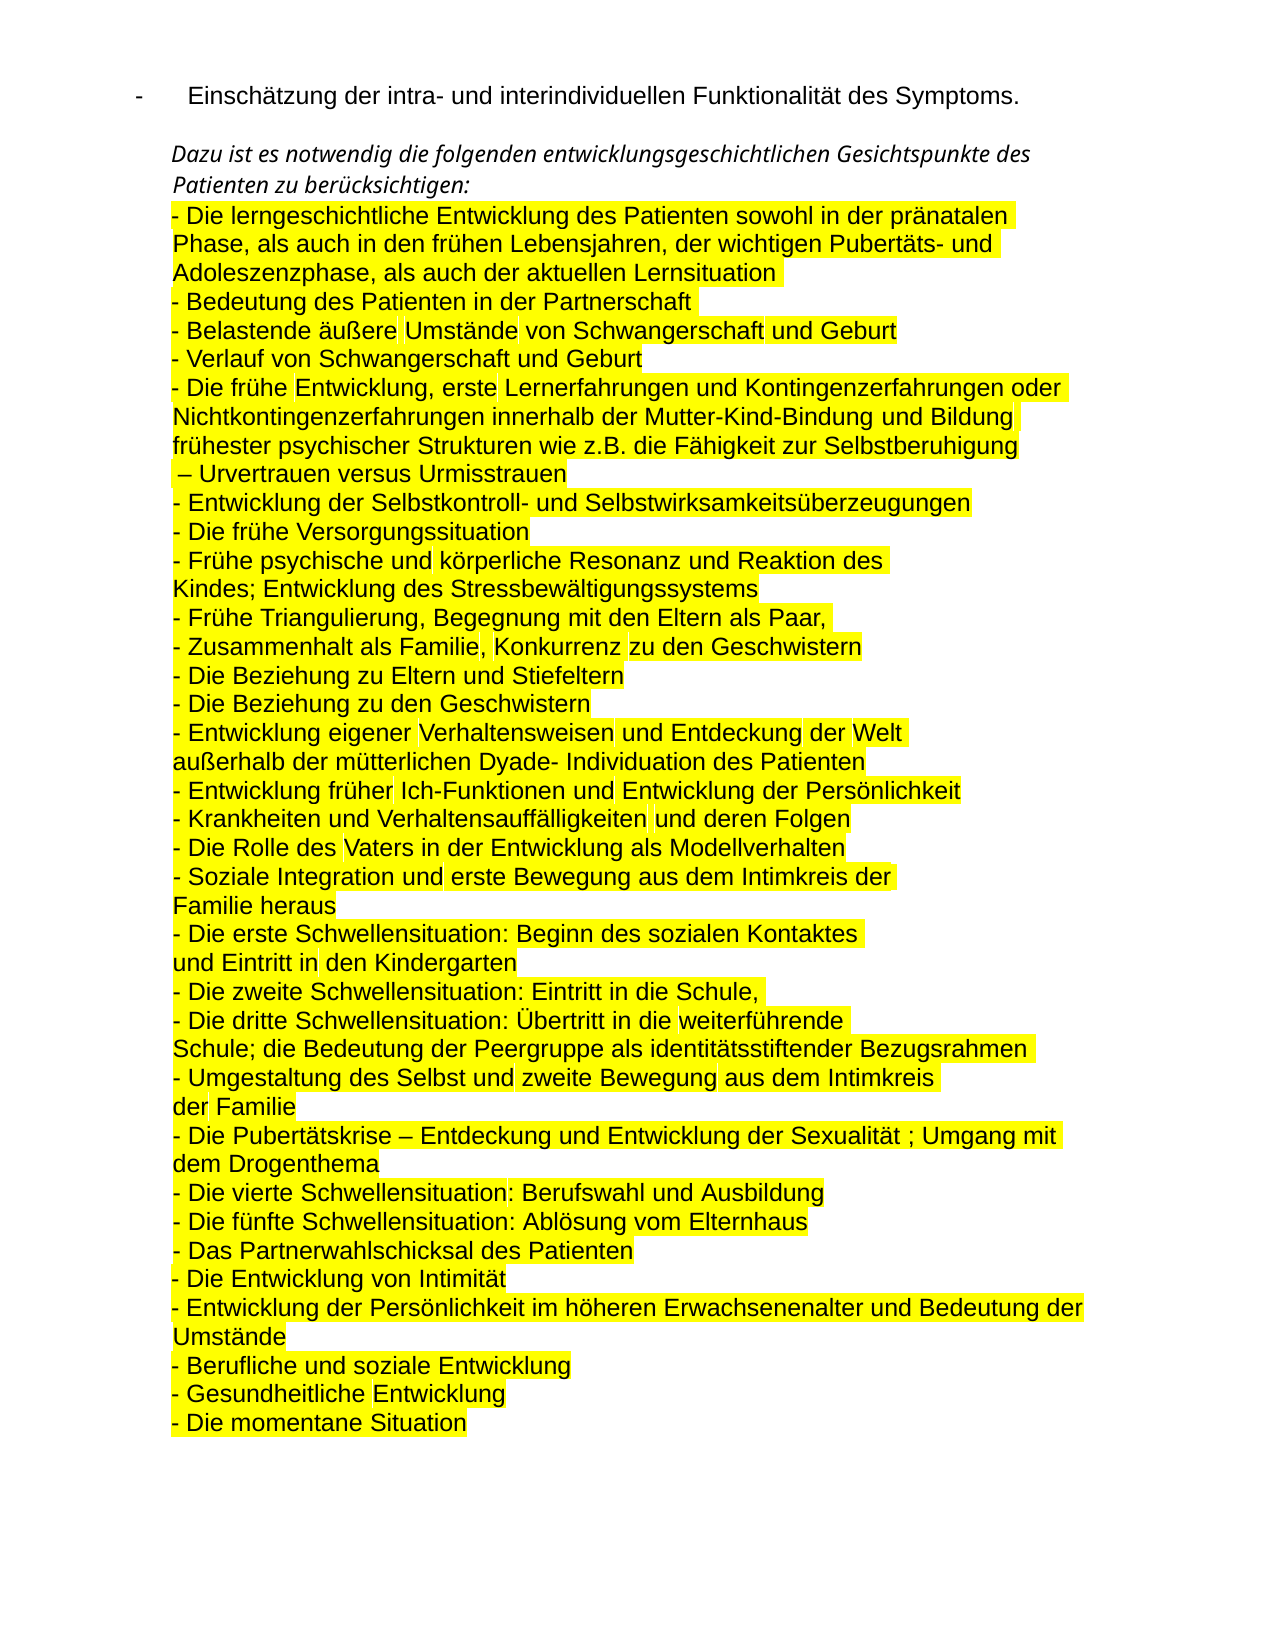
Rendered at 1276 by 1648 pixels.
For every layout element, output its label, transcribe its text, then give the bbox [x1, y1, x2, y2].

text - Die frühe Entwicklung, erste Lernerfahrungen und Kontingenzerfahrungen oder Nichtkontingenzerfahrungen innerhalb der Mutter-Kind-Bindung und Bildung frühester psychischer Strukturen wie z.B. die Fähigkeit zur Selbstberuhigung [171, 373, 1088, 459]
text - Bedeutung des Patienten in der Partnerschaft [171, 287, 1088, 316]
text - Die vierte Schwellensituation: Berufswahl und Ausbildung [172, 1178, 1088, 1207]
text - Die Rolle des Vaters in der Entwicklung als Modellverhalten [172, 833, 1088, 862]
text und Eintritt in den Kindergarten [172, 948, 1088, 977]
text Familie heraus [172, 891, 1088, 919]
text - Belastende äußere Umstände von Schwangerschaft und Geburt [171, 316, 1088, 344]
text - Frühe Triangulierung, Begegnung mit den Eltern als Paar, [172, 603, 1088, 632]
text - Die zweite Schwellensituation: Eintritt in die Schule, [172, 977, 1088, 1006]
text - Entwicklung der Selbstkontroll- und Selbstwirksamkeitsüberzeugungen [172, 488, 1088, 517]
text - Die momentane Situation [171, 1408, 1078, 1437]
text - Entwicklung früher Ich-Funktionen und Entwicklung der Persönlichkeit [172, 776, 1088, 804]
text - Soziale Integration und erste Bewegung aus dem Intimkreis der [172, 862, 1088, 891]
text - Die fünfte Schwellensituation: Ablösung vom Elternhaus [172, 1207, 1088, 1236]
text - Die Beziehung zu Eltern und Stiefeltern [172, 661, 1088, 689]
text - Die Pubertätskrise – Entdeckung und Entwicklung der Sexualität ; Umgang mit dem Drogenthema [172, 1121, 1088, 1178]
text - Berufliche und soziale Entwicklung [171, 1351, 1088, 1379]
text - Entwicklung der Persönlichkeit im höheren Erwachsenenalter und Bedeutung der Umstände [171, 1293, 1088, 1351]
text Dazu ist es notwendig die folgenden entwicklungsgeschichtlichen Gesichtspunkte des Patienten zu berücksichtigen: [171, 138, 1088, 201]
text Kindes; Entwicklung des Stressbewältigungssystems [172, 574, 1088, 603]
text - Die Entwicklung von Intimität [171, 1264, 1088, 1293]
text - Krankheiten und Verhaltensauffälligkeiten und deren Folgen [172, 804, 1088, 833]
text der Familie [172, 1092, 1088, 1121]
text Schule; die Bedeutung der Peergruppe als identitätsstiftender Bezugsrahmen [172, 1034, 1088, 1063]
text - Die lerngeschichtliche Entwicklung des Patienten sowohl in der pränatalen Phase, als auch in den frühen Lebensjahren, der wichtigen Pubertäts- und Adoleszenzphase, als auch der aktuellen Lernsituation [171, 201, 1088, 287]
text außerhalb der mütterlichen Dyade- Individuation des Patienten [172, 747, 1088, 776]
list Einschätzung der intra- und interindividuellen Funktionalität des Symptoms. [135, 81, 1088, 109]
text - Die Beziehung zu den Geschwistern [172, 689, 1088, 718]
text - Die frühe Versorgungssituation [172, 517, 1088, 546]
text – Urvertrauen versus Urmisstrauen [171, 459, 1088, 488]
text - Zusammenhalt als Familie, Konkurrenz zu den Geschwistern [172, 632, 1088, 661]
text - Das Partnerwahlschicksal des Patienten [172, 1236, 1088, 1264]
text - Umgestaltung des Selbst und zweite Bewegung aus dem Intimkreis [172, 1063, 1088, 1092]
text - Gesundheitliche Entwicklung [171, 1379, 1088, 1408]
text - Frühe psychische und körperliche Resonanz und Reaktion des [172, 546, 1088, 574]
text - Entwicklung eigener Verhaltensweisen und Entdeckung der Welt [172, 718, 1088, 747]
text - Verlauf von Schwangerschaft und Geburt [171, 344, 1088, 373]
text - Die erste Schwellensituation: Beginn des sozialen Kontaktes [172, 919, 1088, 948]
text - Die dritte Schwellensituation: Übertritt in die weiterführende [172, 1006, 1088, 1034]
